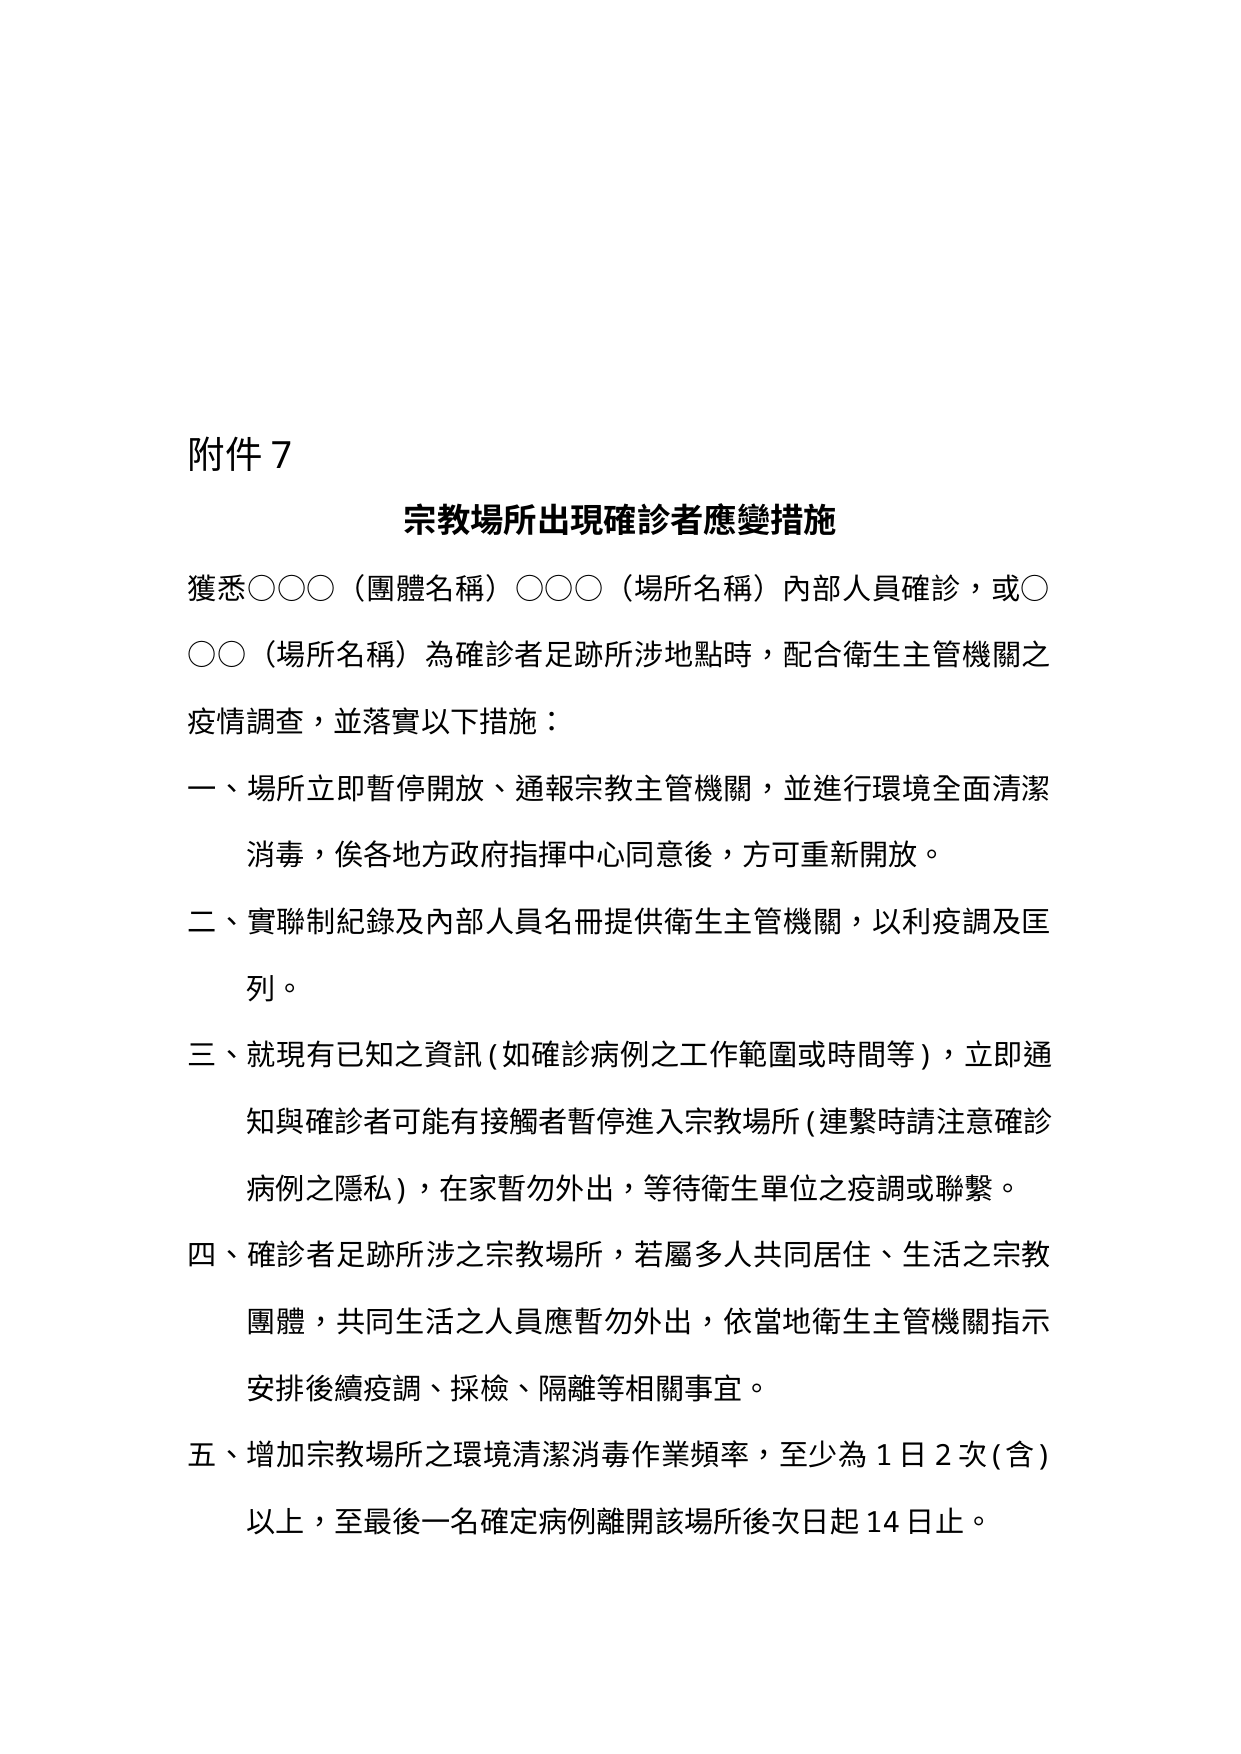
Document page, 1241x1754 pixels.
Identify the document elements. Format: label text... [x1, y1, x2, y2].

text 獲悉○○○（團體名稱）○○○（場所名稱）內部人員確診，或○○○（場所名稱）為確診者足跡所涉地點時，配合衛生主管機關之疫情調查，並落實以下措施： [187, 546, 1053, 746]
text 附件7 [187, 425, 1053, 479]
text 一、場所立即暫停開放、通報宗教主管機關，並進行環境全面清潔消毒，俟各地方政府指揮中心同意後，方可重新開放。 [187, 746, 1053, 879]
text 四、確診者足跡所涉之宗教場所，若屬多人共同居住、生活之宗教團體，共同生活之人員應暫勿外出，依當地衛生主管機關指示安排後續疫調、採檢、隔離等相關事宜。 [187, 1212, 1053, 1412]
text 二、實聯制紀錄及內部人員名冊提供衛生主管機關，以利疫調及匡列。 [187, 879, 1053, 1012]
text 五、增加宗教場所之環境清潔消毒作業頻率，至少為1日2次(含)以上，至最後一名確定病例離開該場所後次日起14日止。 [187, 1412, 1053, 1546]
text 宗教場所出現確診者應變措施 [187, 479, 1053, 546]
text 三、就現有已知之資訊(如確診病例之工作範圍或時間等)，立即通知與確診者可能有接觸者暫停進入宗教場所(連繫時請注意確診病例之隱私)，在家暫勿外出，等待衛生單位之疫調或聯繫。 [187, 1012, 1053, 1212]
